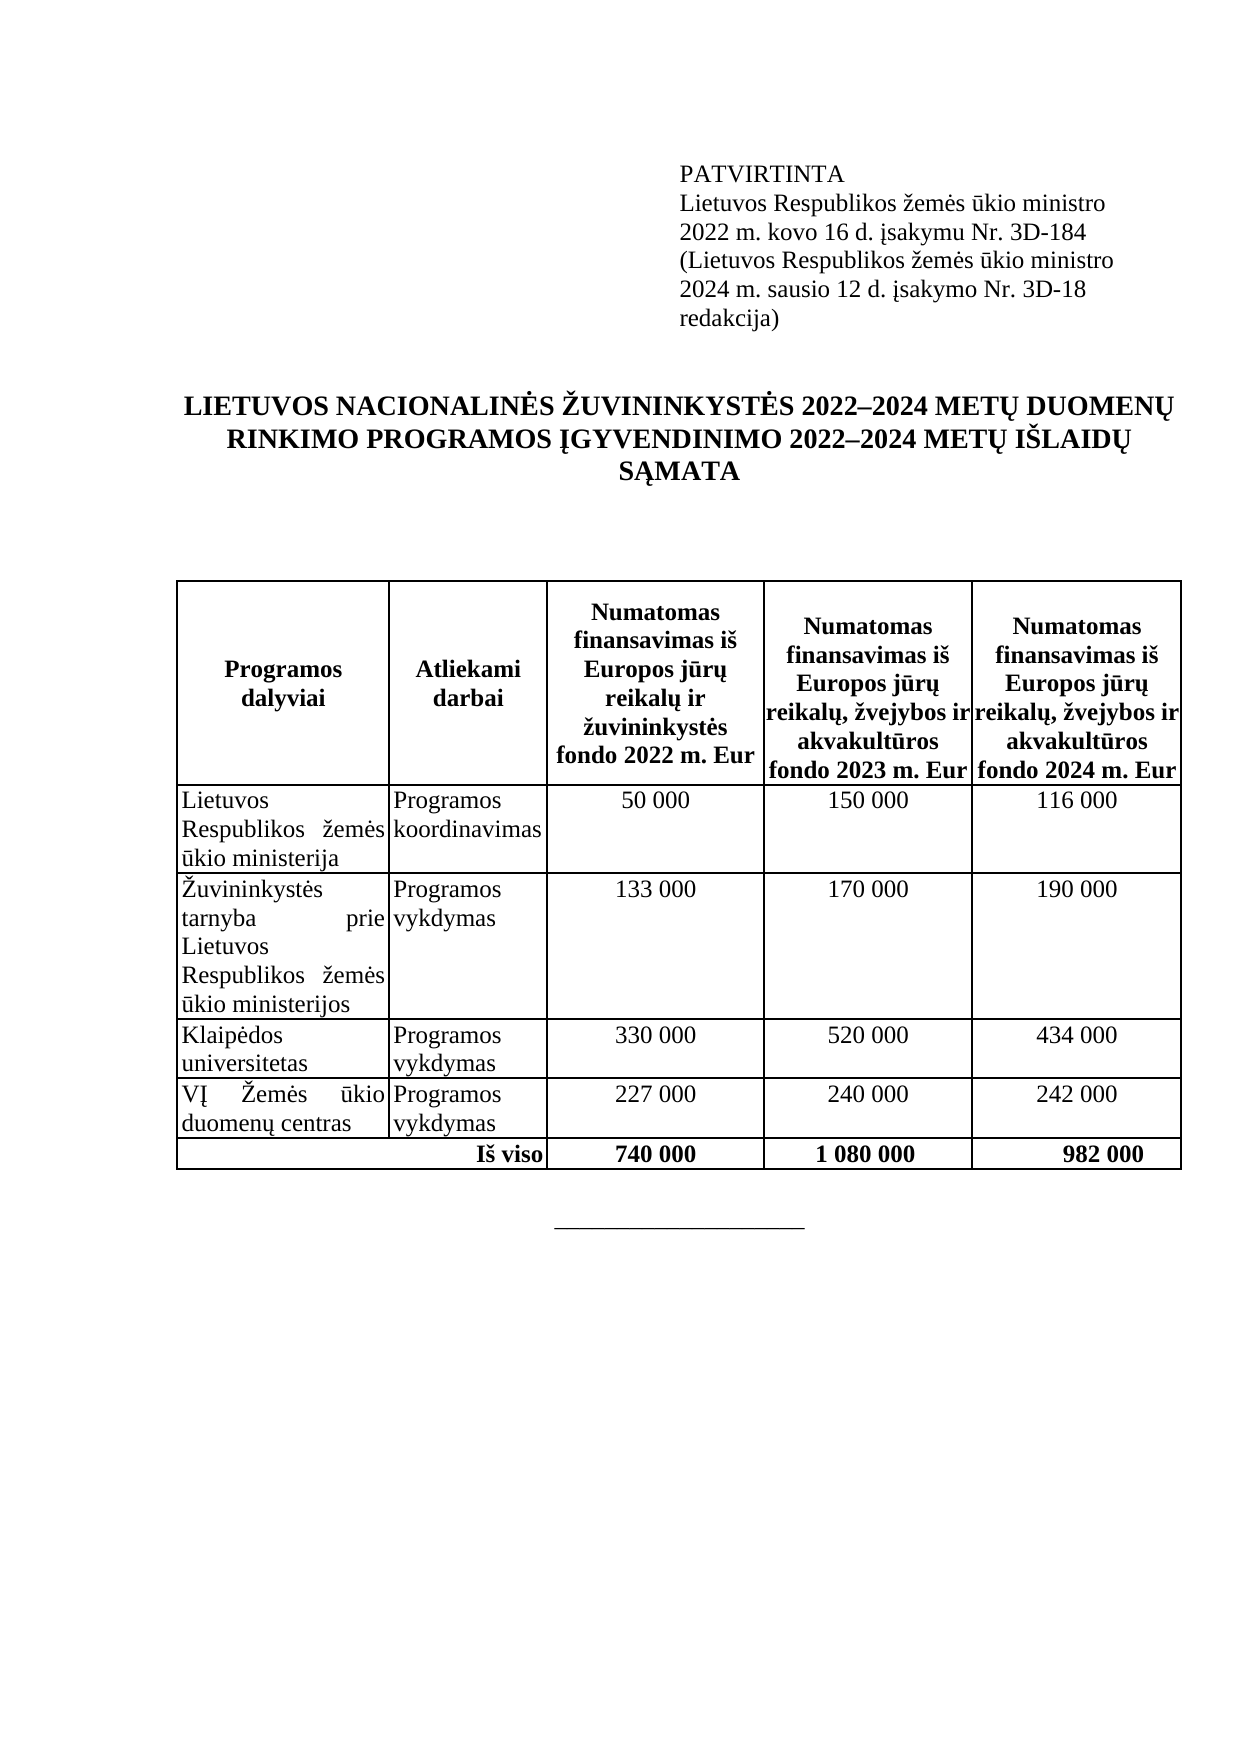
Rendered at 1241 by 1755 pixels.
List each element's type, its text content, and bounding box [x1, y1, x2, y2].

table_cell Programos koordinavimas [390, 786, 546, 872]
table_cell 982 000 [973, 1139, 1180, 1168]
table_cell 434 000 [973, 1020, 1180, 1077]
table_header Numatomas finansavimas iš Europos jūrų reikalų, žvejybos ir akvakultūros fondo 2024 m. Eur [973, 582, 1180, 783]
table_header Programos dalyviai [178, 582, 388, 783]
table_cell Programos vykdymas [390, 1079, 546, 1137]
table_cell 520 000 [765, 1020, 971, 1077]
text 2024 m. sausio 12 d. įsakymo Nr. 3D-18 [177, 274, 1181, 303]
text Lietuvos Respublikos žemės ūkio ministro [177, 188, 1181, 217]
table_cell 227 000 [548, 1079, 763, 1137]
table_cell 133 000 [548, 874, 763, 1018]
table_cell 1 080 000 [765, 1139, 971, 1168]
table_cell 242 000 [973, 1079, 1180, 1137]
text redakcija) [177, 303, 1181, 332]
table_header Numatomas finansavimas iš Europos jūrų reikalų ir žuvininkystės fondo 2022 m. Eur [548, 582, 763, 783]
table_cell Klaipėdos universitetas [178, 1020, 388, 1077]
table_cell Programos vykdymas [390, 1020, 546, 1077]
text (Lietuvos Respublikos žemės ūkio ministro [177, 246, 1181, 274]
table_cell VĮ Žemės ūkio duomenų centras [178, 1079, 388, 1137]
table_header Atliekami darbai [390, 582, 546, 783]
table_cell 50 000 [548, 786, 763, 872]
table_cell 330 000 [548, 1020, 763, 1077]
text 2022 m. kovo 16 d. įsakymu Nr. 3D-184 [177, 217, 1181, 246]
text PATVIRTINTA [177, 159, 1181, 188]
table_cell Žuvininkystės tarnyba prie Lietuvos Respublikos žemės ūkio ministerijos [178, 874, 388, 1018]
table_cell 170 000 [765, 874, 971, 1018]
table_cell 190 000 [973, 874, 1180, 1018]
table_cell 740 000 [548, 1139, 763, 1168]
text ____________________ [177, 1203, 1181, 1231]
table_cell 240 000 [765, 1079, 971, 1137]
text LIETUVOS NACIONALINĖS ŽUVININKYSTĖS 2022–2024 METŲ DUOMENŲ RINKIMO PROGRAMOS ĮGYVENDINIMO 2022–2024 METŲ IŠLAIDŲ SĄMATA [177, 389, 1181, 487]
table_cell Programos vykdymas [390, 874, 546, 1018]
table_cell 150 000 [765, 786, 971, 872]
table_cell Lietuvos Respublikos žemės ūkio ministerija [178, 786, 388, 872]
table_header Numatomas finansavimas iš Europos jūrų reikalų, žvejybos ir akvakultūros fondo 2023 m. Eur [765, 582, 971, 783]
table_cell 116 000 [973, 786, 1180, 872]
table_cell Iš viso [178, 1139, 546, 1168]
